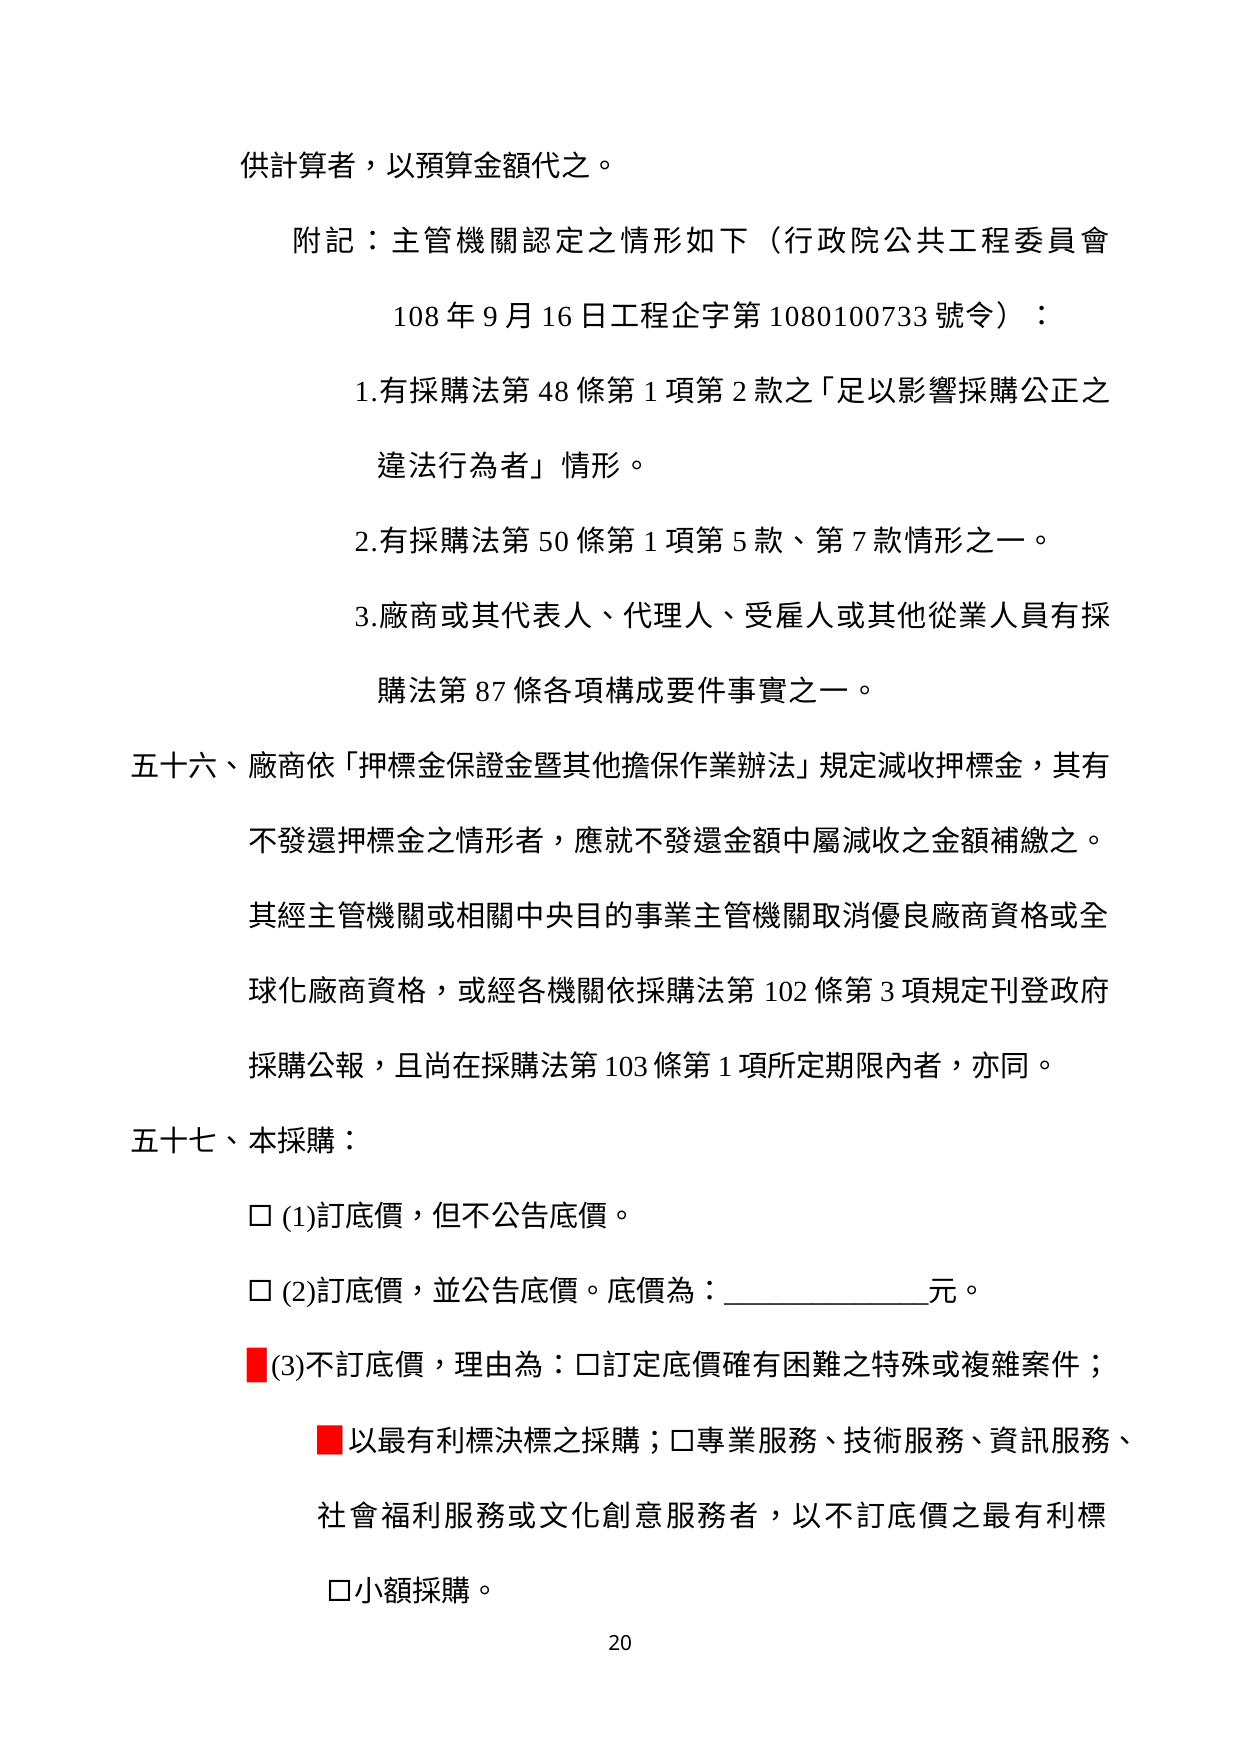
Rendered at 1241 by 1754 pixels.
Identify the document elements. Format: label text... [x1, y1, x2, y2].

text ▉(3)不訂底價，理由為：訂定底價確有困難之特殊或複雜案件；▉以最有利標決標之採購；專業服務、技術服務、資訊服務、社會福利服務或文化創意服務者，以不訂底價之最有利標； 小額採購。 [247, 1326, 1110, 1626]
text  (1)訂底價，但不公告底價。 [247, 1176, 1110, 1251]
list 廠商依「押標金保證金暨其他擔保作業辦法」規定減收押標金，其有不發還押標金之情形者，應就不發還金額中屬減收之金額補繳之。其經主管機關或相關中央目的事業主管機關取消優良廠商資格或全球化廠商資格，或經各機關依採購法第102條第3項規定刊登政府採購公報，且尚在採購法第103條第1項所定期限內者，亦同。 [130, 726, 1110, 1101]
text 2.有採購法第50條第1項第5款、第7款情形之一。 [354, 501, 1110, 576]
text 供計算者，以預算金額代之。 [240, 126, 1098, 201]
list 本採購： [130, 1101, 1110, 1176]
text 1.有採購法第48條第1項第2款之「足以影響採購公正之違法行為者」情形。 [354, 351, 1110, 501]
text  (2)訂底價，並公告底價。底價為：______________元。 [247, 1251, 1110, 1326]
text 3.廠商或其代表人、代理人、受雇人或其他從業人員有採購法第87條各項構成要件事實之一。 [354, 576, 1110, 726]
text 附記：主管機關認定之情形如下（行政院公共工程委員會108年9月16日工程企字第1080100733號令）： [292, 201, 1110, 351]
